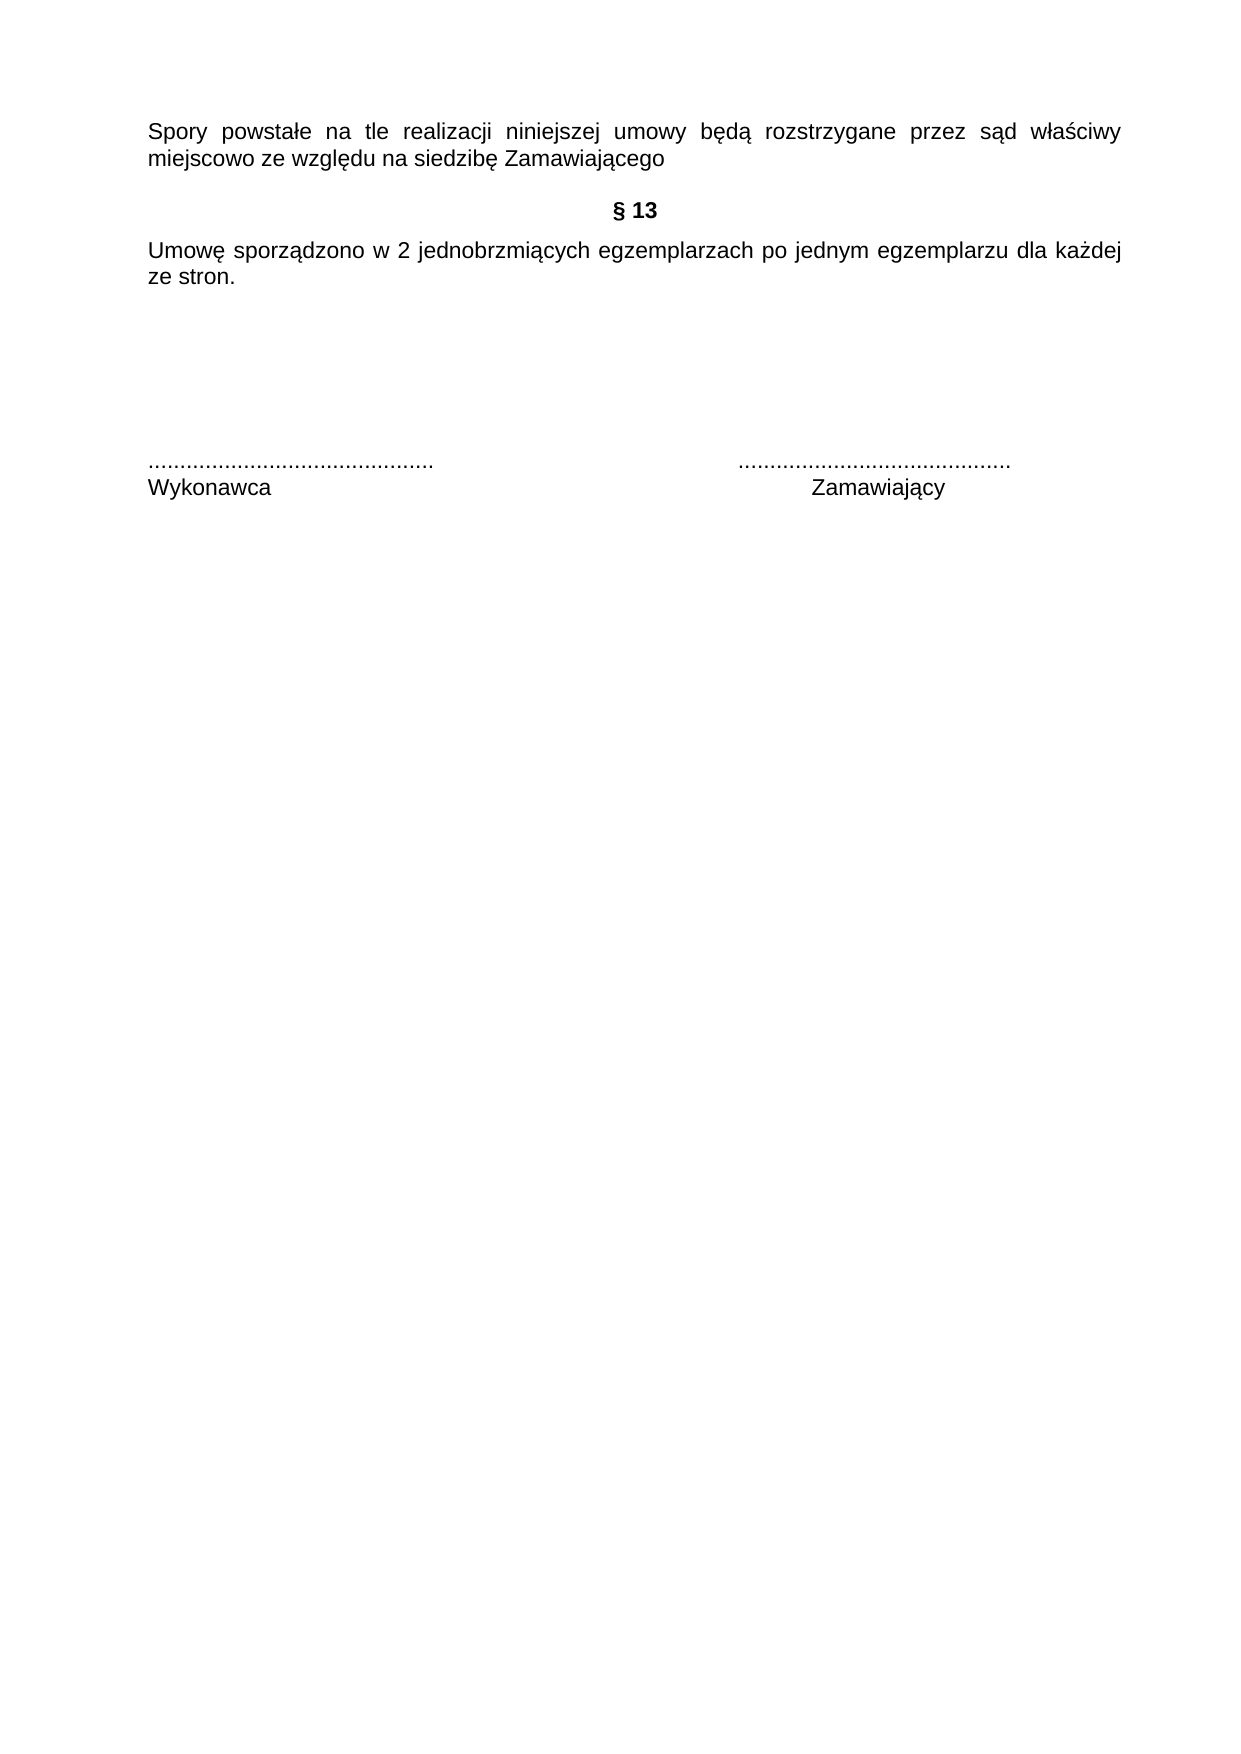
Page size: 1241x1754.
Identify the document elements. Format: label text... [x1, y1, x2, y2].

text Umowę sporządzono w 2 jednobrzmiących egzemplarzach po jednym egzemplarzu dla każdej ze stron. [148, 237, 1122, 289]
text Spory powstałe na tle realizacji niniejszej umowy będą rozstrzygane przez sąd właściwy miejscowo ze względu na siedzibę Zamawiającego [148, 118, 1122, 171]
text § 13 [148, 197, 1122, 223]
text Wykonawca Zamawiający [148, 474, 1122, 500]
text ............................................. ........................................... [148, 447, 1122, 474]
